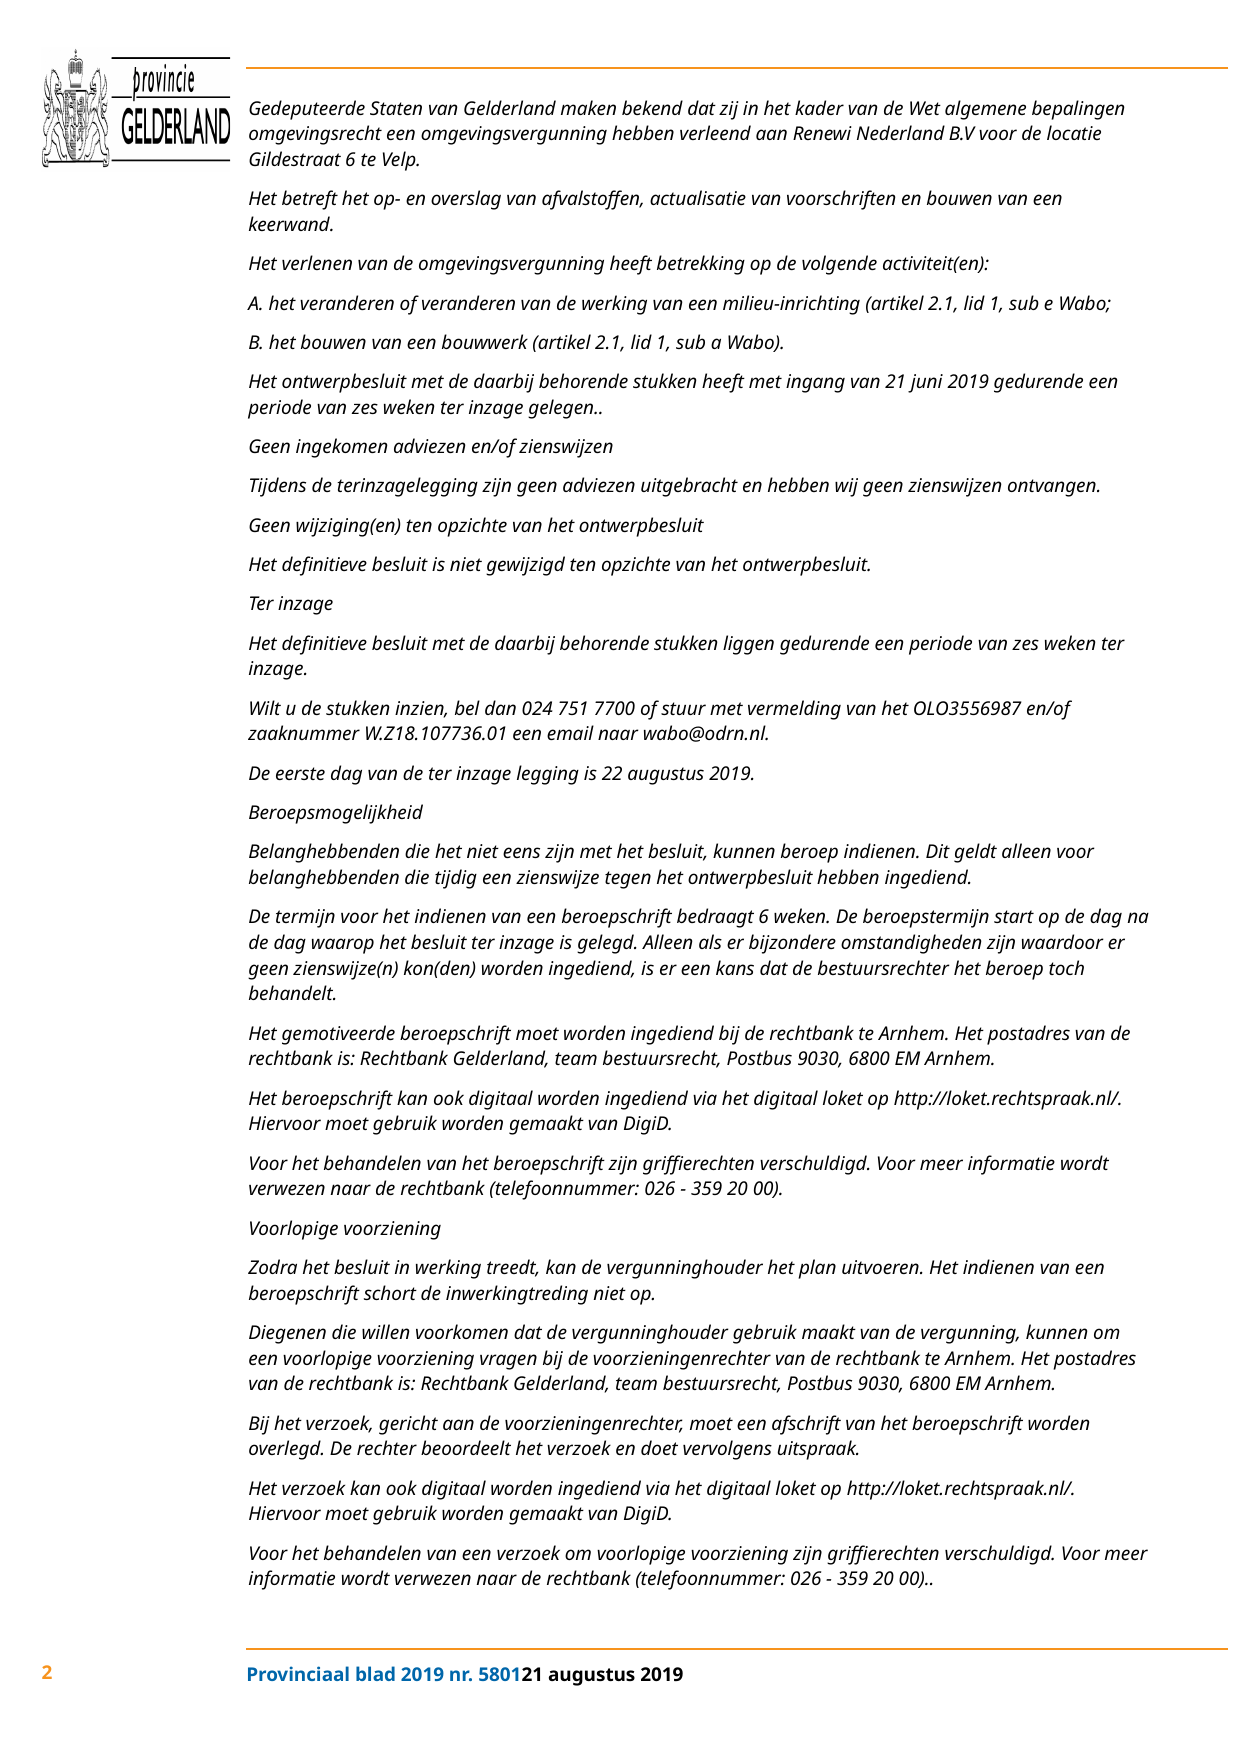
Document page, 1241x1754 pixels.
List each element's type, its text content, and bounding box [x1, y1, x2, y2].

text De termijn voor het indienen van een beroepschrift bedraagt 6 weken. De beroepstermijn start op de dag na de dag waarop het besluit ter inzage is gelegd. Alleen als er bijzondere omstandigheden zijn waardoor er geen zienswijze(n) kon(den) worden ingediend, is er een kans dat de bestuursrechter het beroep toch behandelt. [248, 903, 1152, 1006]
text Belanghebbenden die het niet eens zijn met het besluit, kunnen beroep indienen. Dit geldt alleen voor belanghebbenden die tijdig een zienswijze tegen het ontwerpbesluit hebben ingediend. [248, 838, 1152, 890]
text Geen ingekomen adviezen en/of zienswijzen [248, 433, 1152, 459]
text Het definitieve besluit is niet gewijzigd ten opzichte van het ontwerpbesluit. [248, 551, 1152, 577]
text Bij het verzoek, gericht aan de voorzieningenrechter, moet een afschrift van het beroepschrift worden overlegd. De rechter beoordeelt het verzoek en doet vervolgens uitspraak. [248, 1410, 1152, 1461]
text Voor het behandelen van een verzoek om voorlopige voorziening zijn griffierechten verschuldigd. Voor meer informatie wordt verwezen naar de rechtbank (telefoonnummer: 026 - 359 20 00).. [248, 1540, 1152, 1591]
text Voorlopige voorziening [248, 1215, 1152, 1240]
text Beroepsmogelijkheid [248, 799, 1152, 825]
text Het verzoek kan ook digitaal worden ingediend via het digitaal loket op http://loket.rechtspraak.nl/. Hiervoor moet gebruik worden gemaakt van DigiD. [248, 1475, 1152, 1526]
text Zodra het besluit in werking treedt, kan de vergunninghouder het plan uitvoeren. Het indienen van een beroepschrift schort de inwerkingtreding niet op. [248, 1254, 1152, 1305]
text Diegenen die willen voorkomen dat de vergunninghouder gebruik maakt van de vergunning, kunnen om een voorlopige voorziening vragen bij de voorzieningenrechter van de rechtbank te Arnhem. Het postadres van de rechtbank is: Rechtbank Gelderland, team bestuursrecht, Postbus 9030, 6800 EM Arnhem. [248, 1319, 1152, 1396]
picture [41, 47, 231, 172]
text Wilt u de stukken inzien, bel dan 024 751 7700 of stuur met vermelding van het OLO3556987 en/of zaaknummer W.Z18.107736.01 een email naar wabo@odrn.nl. [248, 695, 1152, 746]
text Het ontwerpbesluit met de daarbij behorende stukken heeft met ingang van 21 juni 2019 gedurende een periode van zes weken ter inzage gelegen.. [248, 368, 1152, 420]
text A. het veranderen of veranderen van de werking van een milieu-inrichting (artikel 2.1, lid 1, sub e Wabo; [248, 290, 1152, 316]
text Tijdens de terinzagelegging zijn geen adviezen uitgebracht en hebben wij geen zienswijzen ontvangen. [248, 473, 1152, 498]
text Ter inzage [248, 590, 1152, 616]
text Geen wijziging(en) ten opzichte van het ontwerpbesluit [248, 512, 1152, 538]
text Het betreft het op- en overslag van afvalstoffen, actualisatie van voorschriften en bouwen van een keerwand. [248, 186, 1152, 237]
text Het beroepschrift kan ook digitaal worden ingediend via het digitaal loket op http://loket.rechtspraak.nl/. Hiervoor moet gebruik worden gemaakt van DigiD. [248, 1085, 1152, 1136]
text De eerste dag van de ter inzage legging is 22 augustus 2019. [248, 760, 1152, 785]
text Voor het behandelen van het beroepschrift zijn griffierechten verschuldigd. Voor meer informatie wordt verwezen naar de rechtbank (telefoonnummer: 026 - 359 20 00). [248, 1150, 1152, 1201]
text Het gemotiveerde beroepschrift moet worden ingediend bij de rechtbank te Arnhem. Het postadres van de rechtbank is: Rechtbank Gelderland, team bestuursrecht, Postbus 9030, 6800 EM Arnhem. [248, 1020, 1152, 1071]
text Gedeputeerde Staten van Gelderland maken bekend dat zij in het kader van de Wet algemene bepalingen omgevingsrecht een omgevingsvergunning hebben verleend aan Renewi Nederland B.V voor de locatie Gildestraat 6 te Velp. [248, 95, 1152, 172]
text Het definitieve besluit met de daarbij behorende stukken liggen gedurende een periode van zes weken ter inzage. [248, 630, 1152, 681]
text B. het bouwen van een bouwwerk (artikel 2.1, lid 1, sub a Wabo). [248, 329, 1152, 355]
text Het verlenen van de omgevingsvergunning heeft betrekking op de volgende activiteit(en): [248, 251, 1152, 276]
